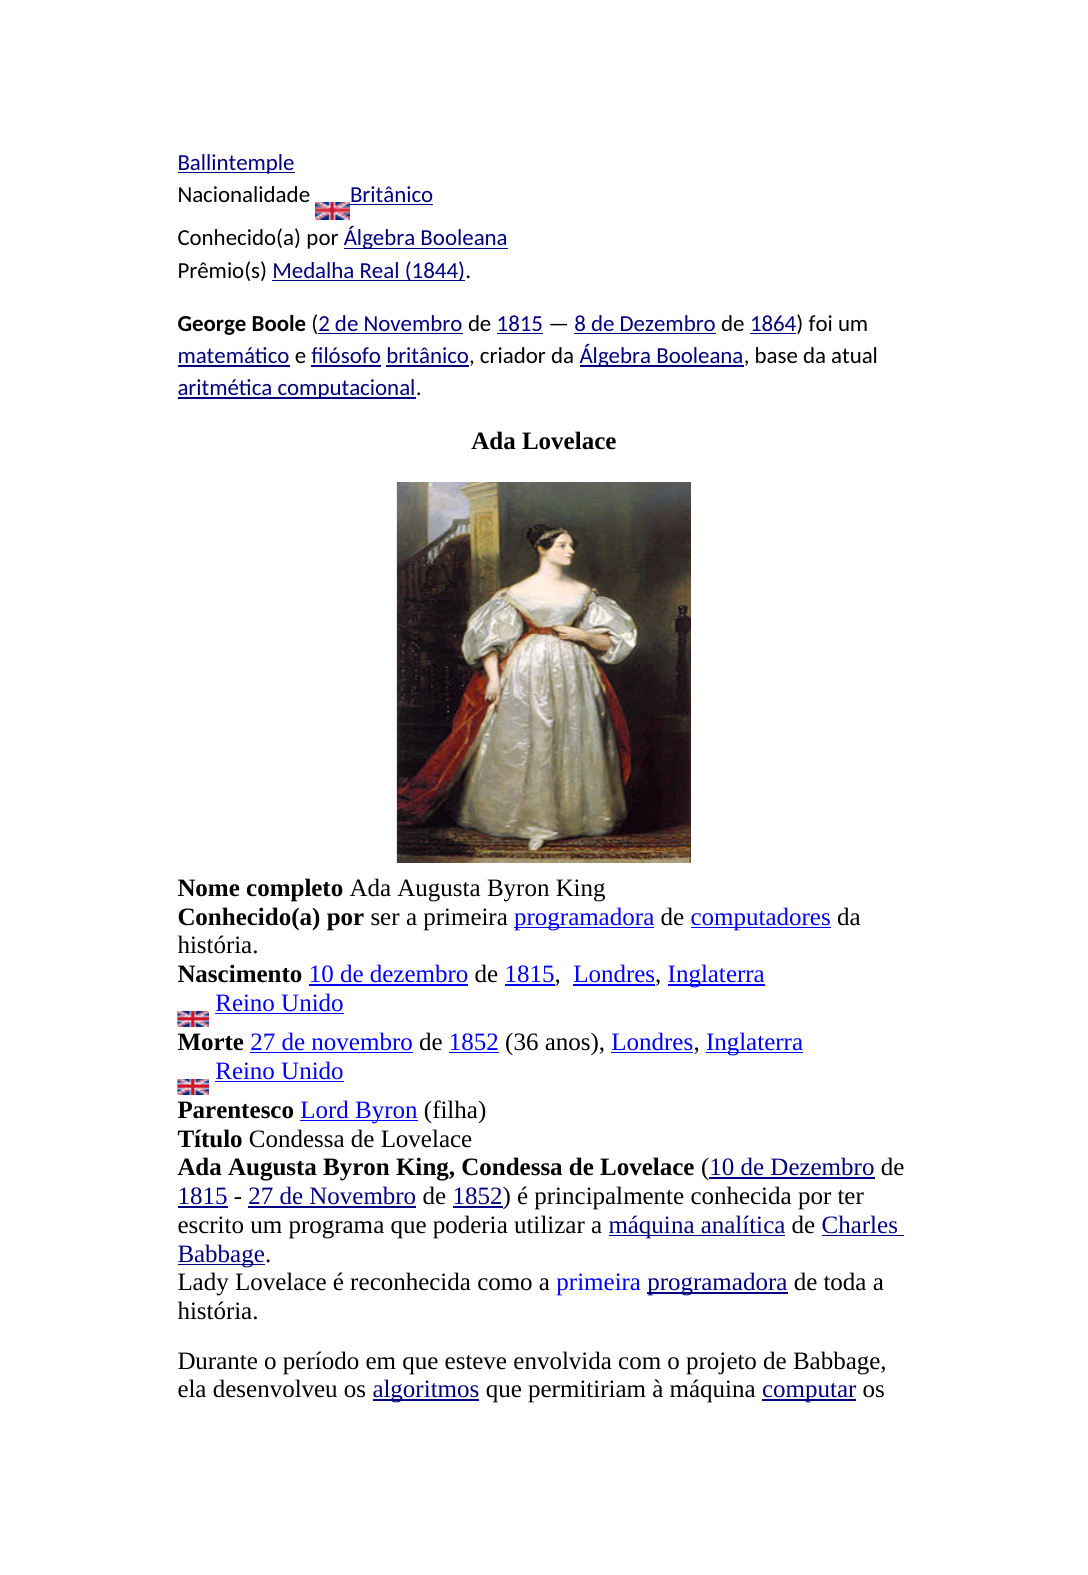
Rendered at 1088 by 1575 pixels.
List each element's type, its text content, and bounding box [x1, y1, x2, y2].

text Nome completo Ada Augusta Byron King Conhecido(a) por ser a primeira programadora de computadores da história. Nascimento 10 de dezembro de 1815, Londres, Inglaterra Reino Unido Morte 27 de novembro de 1852 (36 anos), Londres, Inglaterra Reino Unido Parentesco Lord Byron (filha) Título Condessa de Lovelace Ada Augusta Byron King, Condessa de Lovelace (10 de Dezembro de 1815 - 27 de Novembro de 1852) é principalmente conhecida por ter escrito um programa que poderia utilizar a máquina analítica de Charles Babbage. Lady Lovelace é reconhecida como a primeira programadora de toda a história. [177, 873, 910, 1325]
text Ballintemple Nacionalidade Britânico Conhecido(a) por Álgebra Booleana Prêmio(s) Medalha Real (1844). [177, 148, 910, 284]
text Durante o período em que esteve envolvida com o projeto de Babbage, ela desenvolveu os algoritmos que permitiriam à máquina computar os [177, 1346, 910, 1403]
text George Boole (2 de Novembro de 1815 — 8 de Dezembro de 1864) foi um matemático e filósofo britânico, criador da Álgebra Booleana, base da atual aritmética computacional. [177, 309, 910, 401]
text Ada Lovelace [177, 426, 910, 483]
